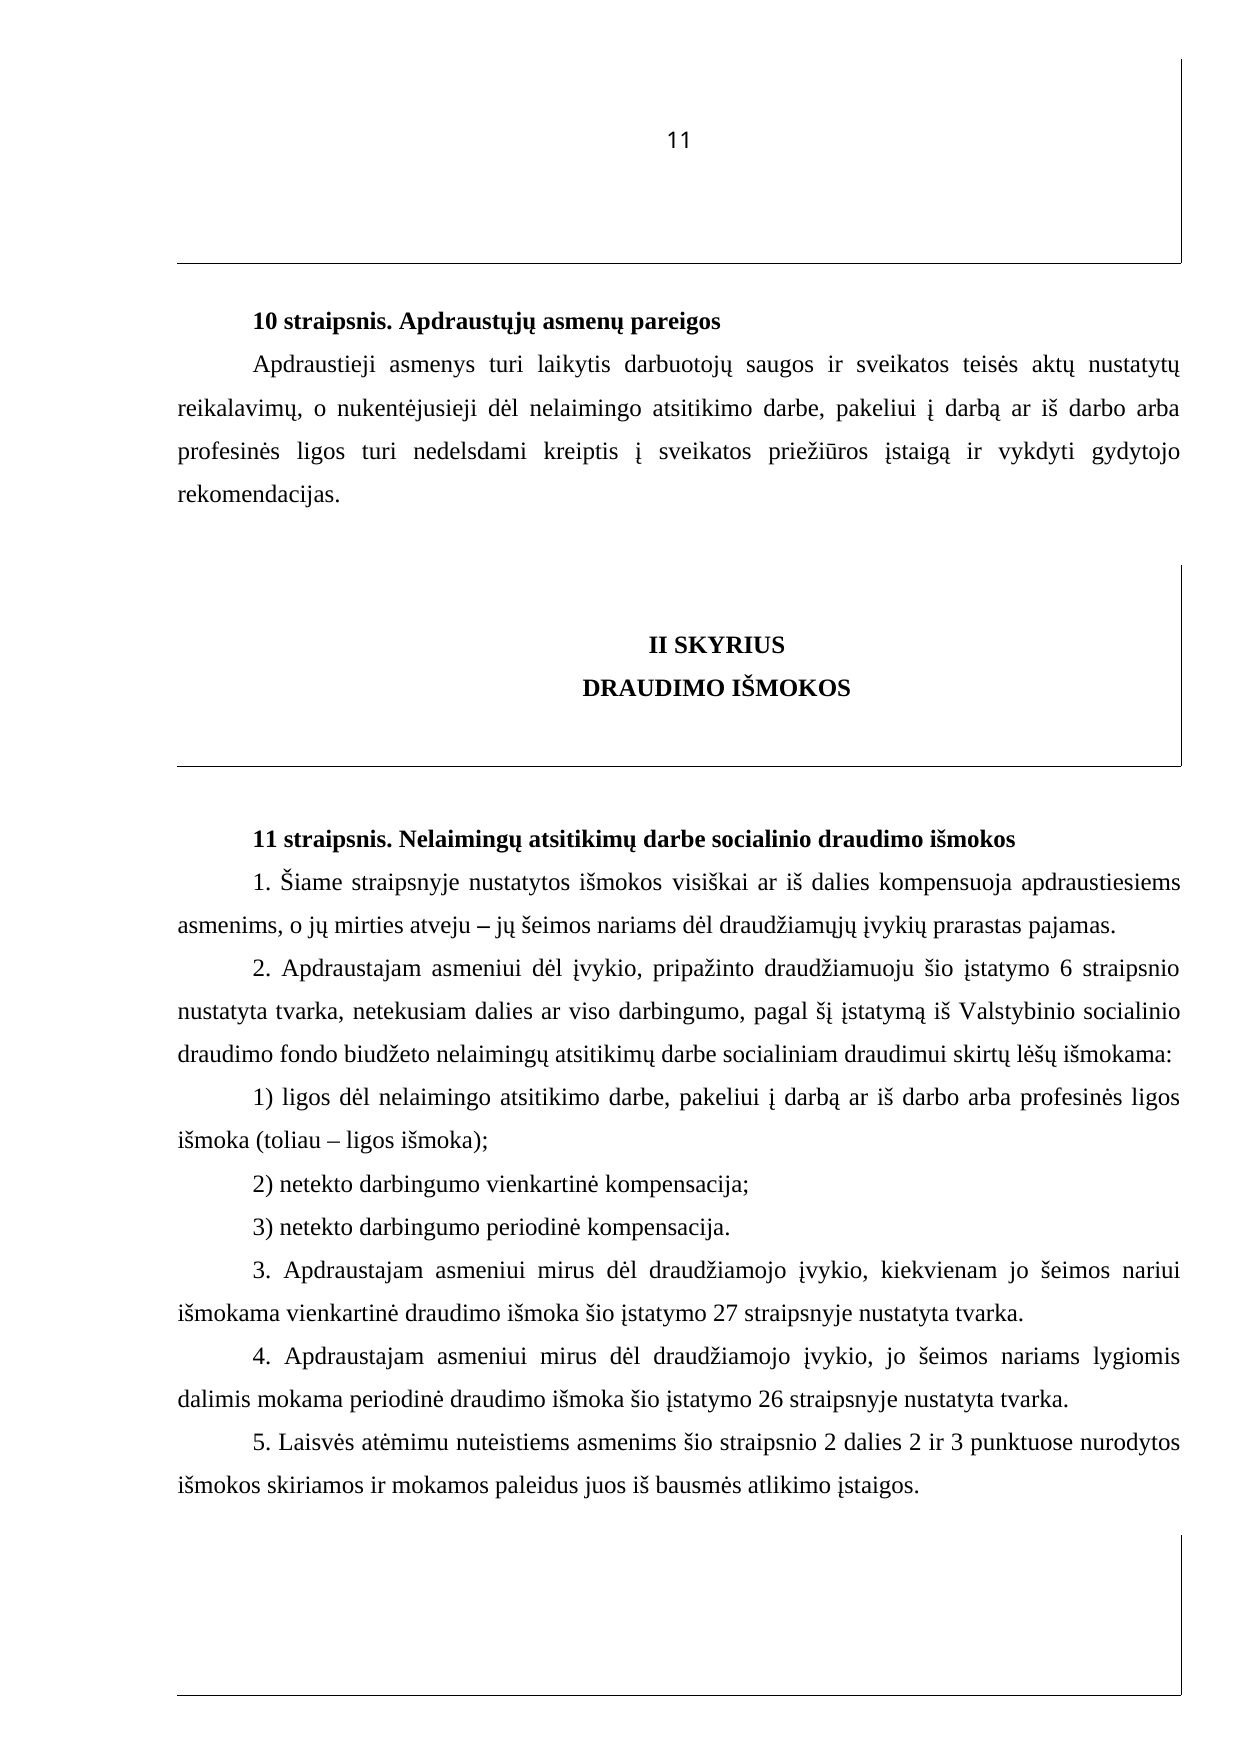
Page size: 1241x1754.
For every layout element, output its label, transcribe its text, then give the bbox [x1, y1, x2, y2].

text 5. Laisvės atėmimu nuteistiems asmenims šio straipsnio 2 dalies 2 ir 3 punktuose nurodytos išmokos skiriamos ir mokamos paleidus juos iš bausmės atlikimo įstaigos. [177, 1427, 1181, 1499]
text 11 straipsnis. Nelaimingų atsitikimų darbe socialinio draudimo išmokos [177, 824, 1181, 852]
text 1) ligos dėl nelaimingo atsitikimo darbe, pakeliui į darbą ar iš darbo arba profesinės ligos išmoka (toliau – ligos išmoka); [177, 1082, 1181, 1154]
text 2. Apdraustajam asmeniui dėl įvykio, pripažinto draudžiamuoju šio įstatymo 6 straipsnio nustatyta tvarka, netekusiam dalies ar viso darbingumo, pagal šį įstatymą iš Valstybinio socialinio draudimo fondo biudžeto nelaimingų atsitikimų darbe socialiniam draudimui skirtų lėšų išmokama: [177, 953, 1181, 1068]
text DRAUDIMO IŠMOKOS [177, 608, 1181, 766]
text 3) netekto darbingumo periodinė kompensacija. [177, 1212, 1181, 1241]
text 2) netekto darbingumo vienkartinė kompensacija; [177, 1169, 1181, 1197]
text 3. Apdraustajam asmeniui mirus dėl draudžiamojo įvykio, kiekvienam jo šeimos nariui išmokama vienkartinė draudimo išmoka šio įstatymo 27 straipsnyje nustatyta tvarka. [177, 1255, 1181, 1327]
text 10 straipsnis. Apdraustųjų asmenų pareigos [177, 306, 1181, 335]
text 1. Šiame straipsnyje nustatytos išmokos visiškai ar iš dalies kompensuoja apdraustiesiems asmenims, o jų mirties atveju – jų šeimos nariams dėl draudžiamųjų įvykių prarastas pajamas. [177, 867, 1181, 939]
text 4. Apdraustajam asmeniui mirus dėl draudžiamojo įvykio, jo šeimos nariams lygiomis dalimis mokama periodinė draudimo išmoka šio įstatymo 26 straipsnyje nustatyta tvarka. [177, 1341, 1181, 1413]
text II SKYRIUS [177, 565, 1181, 608]
text Apdraustieji asmenys turi laikytis darbuotojų saugos ir sveikatos teisės aktų nustatytų reikalavimų, o nukentėjusieji dėl nelaimingo atsitikimo darbe, pakeliui į darbą ar iš darbo arba profesinės ligos turi nedelsdami kreiptis į sveikatos priežiūros įstaigą ir vykdyti gydytojo rekomendacijas. [177, 349, 1181, 508]
